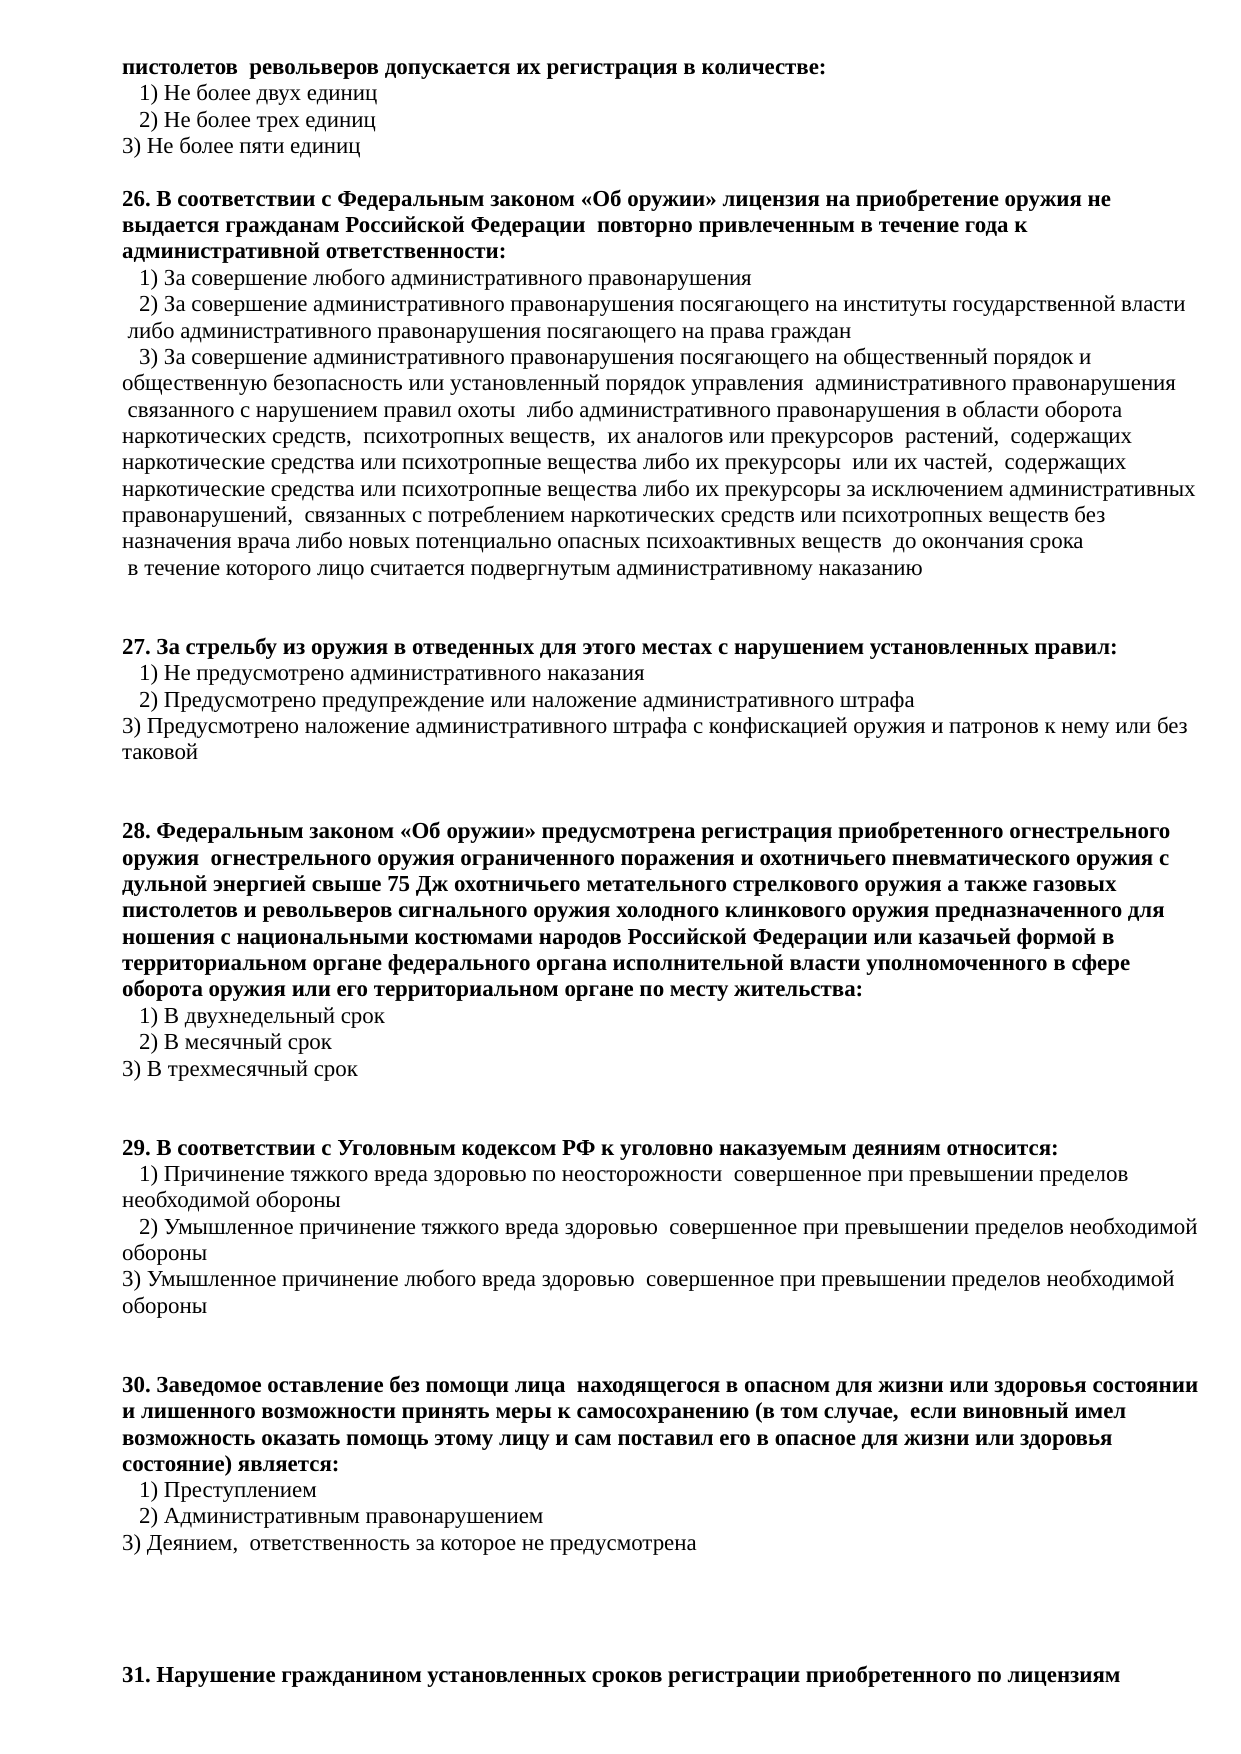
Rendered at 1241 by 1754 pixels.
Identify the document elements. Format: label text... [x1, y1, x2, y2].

table_header пистолетов револьверов допускается их регистрация в количестве: 1) Не более двух единиц 2) Не более трех единиц 3) Не более пяти единиц 26. В соответствии с Федеральным законом «Об оружии» лицензия на приобретение оружия не выдается гражданам Российской Федерации повторно привлеченным в течение года к административной ответственности: 1) За совершение любого административного правонарушения 2) За совершение административного правонарушения посягающего на институты государственной власти либо административного правонарушения посягающего на права граждан 3) За совершение административного правонарушения посягающего на общественный порядок и общественную безопасность или установленный порядок управления административного правонарушения связанного с нарушением правил охоты либо административного правонарушения в области оборота наркотических средств, психотропных веществ, их аналогов или прекурсоров растений, содержащих наркотические средства или психотропные вещества либо их прекурсоры или их частей, содержащих наркотические средства или психотропные вещества либо их прекурсоры за исключением административных правонарушений, связанных с потреблением наркотических средств или психотропных веществ без назначения врача либо новых потенциально опасных психоактивных веществ до окончания срока в течение которого лицо считается подвергнутым административному наказанию 27. За стрельбу из оружия в отведенных для этого местах с нарушением установленных правил: 1) Не предусмотрено административного наказания 2) Предусмотрено предупреждение или наложение административного штрафа 3) Предусмотрено наложение административного штрафа с конфискацией оружия и патронов к нему или без таковой 28. Федеральным законом «Об оружии» предусмотрена регистрация приобретенного огнестрельного оружия огнестрельного оружия ограниченного поражения и охотничьего пневматического оружия с дульной энергией свыше 75 Дж охотничьего метательного стрелкового оружия а также газовых пистолетов и револьверов сигнального оружия холодного клинкового оружия предназначенного для ношения с национальными костюмами народов Российской Федерации или казачьей формой в территориальном органе федерального органа исполнительной власти уполномоченного в сфере оборота оружия или его территориальном органе по месту жительства: 1) В двухнедельный срок 2) В месячный срок 3) В трехмесячный срок 29. В соответствии с Уголовным кодексом РФ к уголовно наказуемым деяниям относится: 1) Причинение тяжкого вреда здоровью по неосторожности совершенное при превышении пределов необходимой обороны 2) Умышленное причинение тяжкого вреда здоровью совершенное при превышении пределов необходимой обороны 3) Умышленное причинение любого вреда здоровью совершенное при превышении пределов необходимой обороны 30. Заведомое оставление без помощи лица находящегося в опасном для жизни или здоровья состоянии и лишенного возможности принять меры к самосохранению (в том случае, если виновный имел возможность оказать помощь этому лицу и сам поставил его в опасное для жизни или здоровья состояние) является: 1) Преступлением 2) Административным правонарушением 3) Деянием, ответственность за которое не предусмотрена 31. Нарушение гражданином установленных сроков регистрации приобретенного по лицензиям [119, 53, 1217, 1687]
